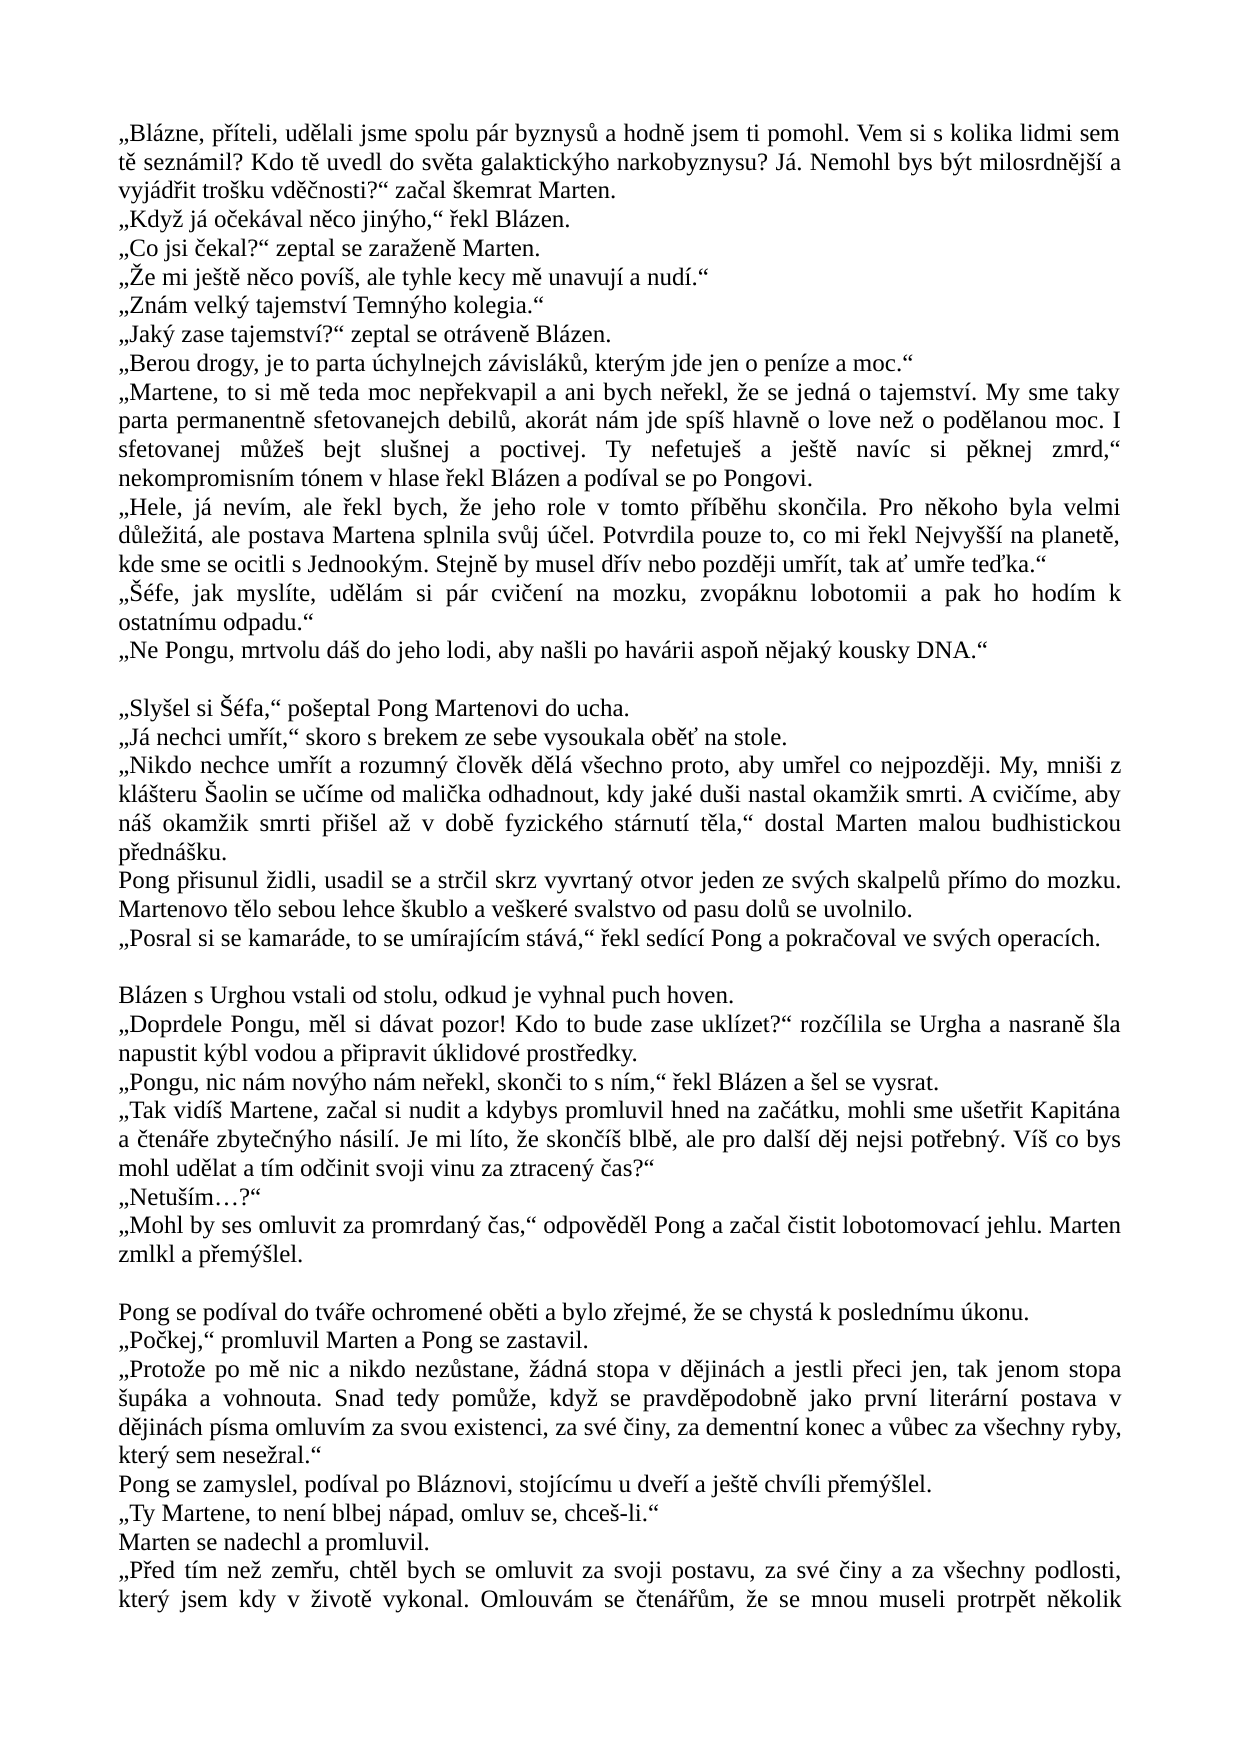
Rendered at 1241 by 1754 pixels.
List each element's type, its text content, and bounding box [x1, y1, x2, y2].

text „Ty Martene, to není blbej nápad, omluv se, chceš-li.“ [118, 1498, 1122, 1527]
text „Posral si se kamaráde, to se umírajícím stává,“ řekl sedící Pong a pokračoval ve svých operacích. [118, 923, 1122, 952]
text „Když já očekával něco jinýho,“ řekl Blázen. [118, 204, 1122, 233]
text Pong se zamyslel, podíval po Bláznovi, stojícímu u dveří a ještě chvíli přemýšlel. [118, 1469, 1122, 1498]
text „Počkej,“ promluvil Marten a Pong se zastavil. [118, 1326, 1122, 1354]
text „Slyšel si Šéfa,“ pošeptal Pong Martenovi do ucha. [118, 693, 1122, 722]
text „Tak vidíš Martene, začal si nudit a kdybys promluvil hned na začátku, mohli sme ušetřit Kapitána a čtenáře zbytečnýho násilí. Je mi líto, že skončíš blbě, ale pro další děj nejsi potřebný. Víš co bys mohl udělat a tím odčinit svoji vinu za ztracený čas?“ [118, 1096, 1122, 1182]
text Pong přisunul židli, usadil se a strčil skrz vyvrtaný otvor jeden ze svých skalpelů přímo do mozku. Martenovo tělo sebou lehce škublo a veškeré svalstvo od pasu dolů se uvolnilo. [118, 866, 1122, 923]
text Pong se podíval do tváře ochromené oběti a bylo zřejmé, že se chystá k poslednímu úkonu. [118, 1297, 1122, 1326]
text „Pongu, nic nám novýho nám neřekl, skonči to s ním,“ řekl Blázen a šel se vysrat. [118, 1067, 1122, 1096]
text „Co jsi čekal?“ zeptal se zaraženě Marten. [118, 233, 1122, 262]
text „Berou drogy, je to parta úchylnejch závisláků, kterým jde jen o peníze a moc.“ [118, 348, 1122, 377]
text „Jaký zase tajemství?“ zeptal se otráveně Blázen. [118, 319, 1122, 348]
text „Před tím než zemřu, chtěl bych se omluvit za svoji postavu, za své činy a za všechny podlosti, který jsem kdy v životě vykonal. Omlouvám se čtenářům, že se mnou museli protrpět několik [118, 1556, 1122, 1613]
text Blázen s Urghou vstali od stolu, odkud je vyhnal puch hoven. [118, 981, 1122, 1009]
text „Blázne, příteli, udělali jsme spolu pár byznysů a hodně jsem ti pomohl. Vem si s kolika lidmi sem tě seznámil? Kdo tě uvedl do světa galaktickýho narkobyznysu? Já. Nemohl bys být milosrdnější a vyjádřit trošku vděčnosti?“ začal škemrat Marten. [118, 118, 1122, 204]
text Marten se nadechl a promluvil. [118, 1527, 1122, 1556]
text „Doprdele Pongu, měl si dávat pozor! Kdo to bude zase uklízet?“ rozčílila se Urgha a nasraně šla napustit kýbl vodou a připravit úklidové prostředky. [118, 1009, 1122, 1067]
text „Ne Pongu, mrtvolu dáš do jeho lodi, aby našli po havárii aspoň nějaký kousky DNA.“ [118, 636, 1122, 664]
text „Netuším…?“ [118, 1182, 1122, 1211]
text „Já nechci umřít,“ skoro s brekem ze sebe vysoukala oběť na stole. [118, 722, 1122, 751]
text „Martene, to si mě teda moc nepřekvapil a ani bych neřekl, že se jedná o tajemství. My sme taky parta permanentně sfetovanejch debilů, akorát nám jde spíš hlavně o love než o podělanou moc. I sfetovanej můžeš bejt slušnej a poctivej. Ty nefetuješ a ještě navíc si pěknej zmrd,“ nekompromisním tónem v hlase řekl Blázen a podíval se po Pongovi. [118, 377, 1122, 492]
text „Znám velký tajemství Temnýho kolegia.“ [118, 291, 1122, 319]
text „Protože po mě nic a nikdo nezůstane, žádná stopa v dějinách a jestli přeci jen, tak jenom stopa šupáka a vohnouta. Snad tedy pomůže, když se pravděpodobně jako první literární postava v dějinách písma omluvím za svou existenci, za své činy, za dementní konec a vůbec za všechny ryby, který sem nesežral.“ [118, 1354, 1122, 1469]
text „Že mi ještě něco povíš, ale tyhle kecy mě unavují a nudí.“ [118, 262, 1122, 291]
text „Hele, já nevím, ale řekl bych, že jeho role v tomto příběhu skončila. Pro někoho byla velmi důležitá, ale postava Martena splnila svůj účel. Potvrdila pouze to, co mi řekl Nejvyšší na planetě, kde sme se ocitli s Jednookým. Stejně by musel dřív nebo později umřít, tak ať umře teďka.“ [118, 492, 1122, 578]
text „Šéfe, jak myslíte, udělám si pár cvičení na mozku, zvopáknu lobotomii a pak ho hodím k ostatnímu odpadu.“ [118, 578, 1122, 636]
text „Nikdo nechce umřít a rozumný člověk dělá všechno proto, aby umřel co nejpozději. My, mniši z klášteru Šaolin se učíme od malička odhadnout, kdy jaké duši nastal okamžik smrti. A cvičíme, aby náš okamžik smrti přišel až v době fyzického stárnutí těla,“ dostal Marten malou budhistickou přednášku. [118, 751, 1122, 866]
text „Mohl by ses omluvit za promrdaný čas,“ odpověděl Pong a začal čistit lobotomovací jehlu. Marten zmlkl a přemýšlel. [118, 1211, 1122, 1268]
